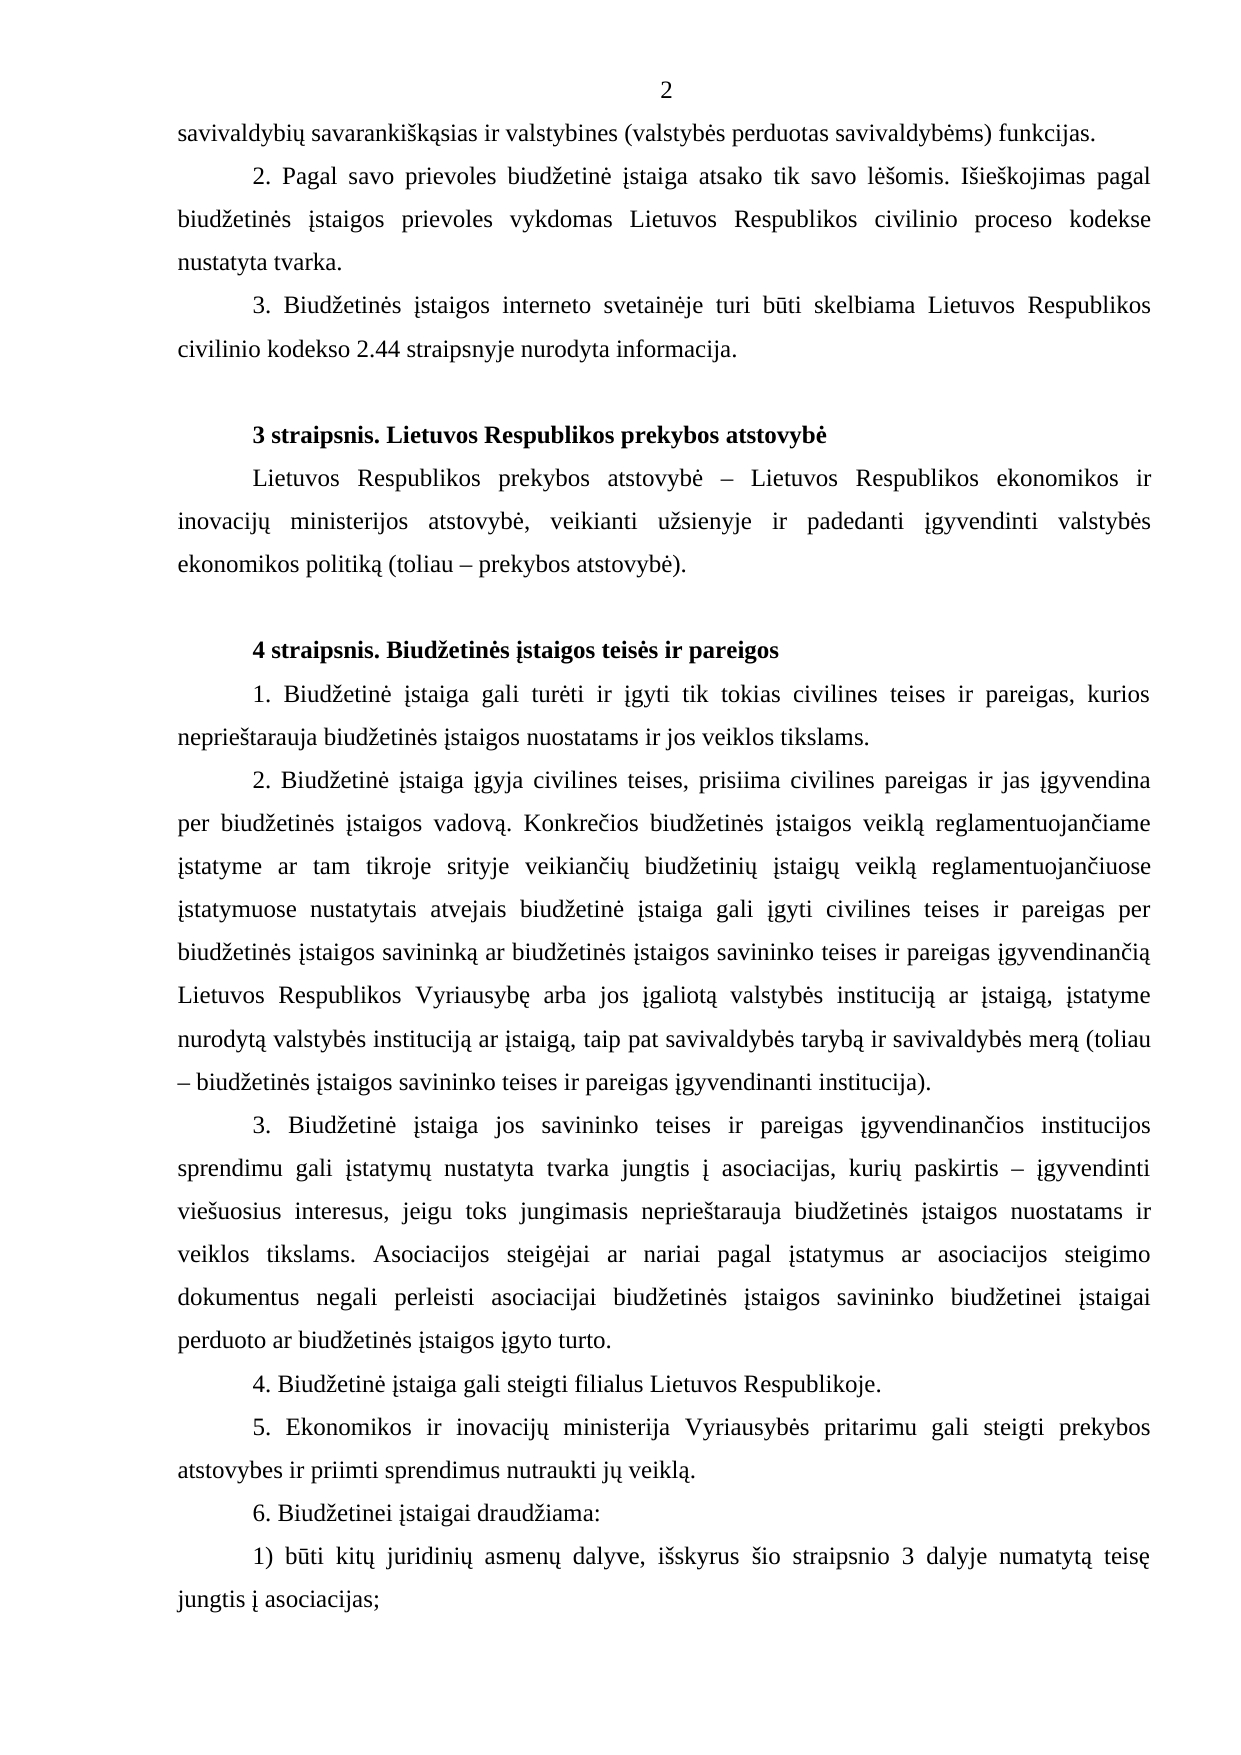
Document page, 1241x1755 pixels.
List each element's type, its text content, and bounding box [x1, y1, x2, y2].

text 3 straipsnis. Lietuvos Respublikos prekybos atstovybė [177, 420, 1152, 449]
text 2. Pagal savo prievoles biudžetinė įstaiga atsako tik savo lėšomis. Išieškojimas pagal biudžetinės įstaigos prievoles vykdomas Lietuvos Respublikos civilinio proceso kodekse nustatyta tvarka. [177, 161, 1152, 276]
text 3. Biudžetinė įstaiga jos savininko teises ir pareigas įgyvendinančios institucijos sprendimu gali įstatymų nustatyta tvarka jungtis į asociacijas, kurių paskirtis – įgyvendinti viešuosius interesus, jeigu toks jungimasis neprieštarauja biudžetinės įstaigos nuostatams ir veiklos tikslams. Asociacijos steigėjai ar nariai pagal įstatymus ar asociacijos steigimo dokumentus negali perleisti asociacijai biudžetinės įstaigos savininko biudžetinei įstaigai perduoto ar biudžetinės įstaigos įgyto turto. [177, 1110, 1152, 1354]
text 4. Biudžetinė įstaiga gali steigti filialus Lietuvos Respublikoje. [177, 1369, 1152, 1397]
text 1. Biudžetinė įstaiga gali turėti ir įgyti tik tokias civilines teises ir pareigas, kurios neprieštarauja biudžetinės įstaigos nuostatams ir jos veiklos tikslams. [177, 679, 1152, 751]
text 1) būti kitų juridinių asmenų dalyve, išskyrus šio straipsnio 3 dalyje numatytą teisę jungtis į asociacijas; [177, 1541, 1152, 1613]
text 2. Biudžetinė įstaiga įgyja civilines teises, prisiima civilines pareigas ir jas įgyvendina per biudžetinės įstaigos vadovą. Konkrečios biudžetinės įstaigos veiklą reglamentuojančiame įstatyme ar tam tikroje srityje veikiančių biudžetinių įstaigų veiklą reglamentuojančiuose įstatymuose nustatytais atvejais biudžetinė įstaiga gali įgyti civilines teises ir pareigas per biudžetinės įstaigos savininką ar biudžetinės įstaigos savininko teises ir pareigas įgyvendinančią Lietuvos Respublikos Vyriausybę arba jos įgaliotą valstybės instituciją ar įstaigą, įstatyme nurodytą valstybės instituciją ar įstaigą, taip pat savivaldybės tarybą ir savivaldybės merą (toliau – biudžetinės įstaigos savininko teises ir pareigas įgyvendinanti institucija). [177, 765, 1152, 1096]
text 3. Biudžetinės įstaigos interneto svetainėje turi būti skelbiama Lietuvos Respublikos civilinio kodekso 2.44 straipsnyje nurodyta informacija. [177, 291, 1152, 362]
text savivaldybių savarankiškąsias ir valstybines (valstybės perduotas savivaldybėms) funkcijas. [177, 118, 1152, 147]
text 6. Biudžetinei įstaigai draudžiama: [177, 1498, 1152, 1527]
text 4 straipsnis. Biudžetinės įstaigos teisės ir pareigos [177, 636, 1152, 664]
text Lietuvos Respublikos prekybos atstovybė – Lietuvos Respublikos ekonomikos ir inovacijų ministerijos atstovybė, veikianti užsienyje ir padedanti įgyvendinti valstybės ekonomikos politiką (toliau – prekybos atstovybė). [177, 463, 1152, 578]
text 5. Ekonomikos ir inovacijų ministerija Vyriausybės pritarimu gali steigti prekybos atstovybes ir priimti sprendimus nutraukti jų veiklą. [177, 1412, 1152, 1484]
